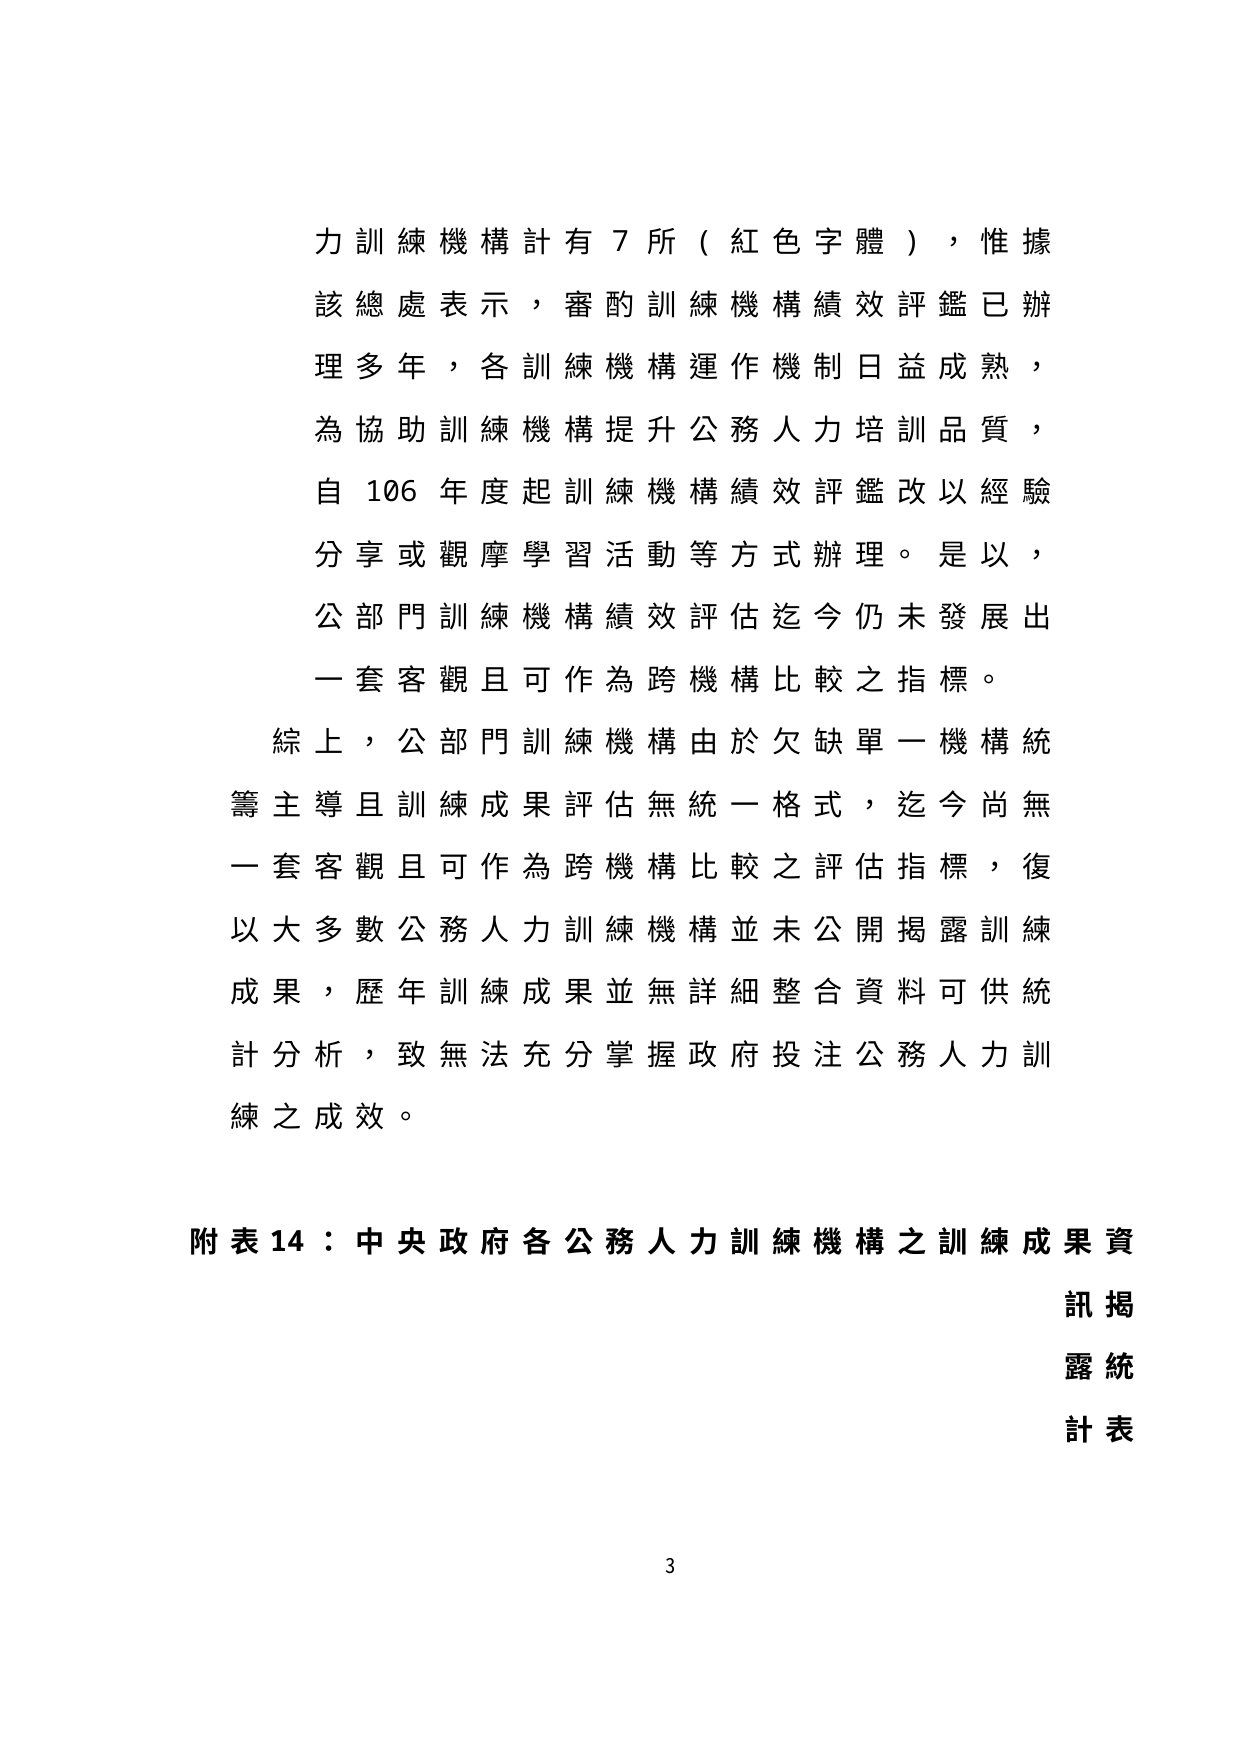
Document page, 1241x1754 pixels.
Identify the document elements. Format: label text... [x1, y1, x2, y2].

text 力訓練機構計有7所(紅色字體)，惟據該總處表示，審酌訓練機構績效評鑑已辦理多年，各訓練機構運作機制日益成熟，為協助訓練機構提升公務人力培訓品質，自106年度起訓練機構績效評鑑改以經驗分享或觀摩學習活動等方式辦理。是以，公部門訓練機構績效評估迄今仍未發展出一套客觀且可作為跨機構比較之指標。 [271, 198, 1058, 698]
text 附表14：中央政府各公務人力訓練機構之訓練成果資訊揭露統計表 [183, 1198, 1152, 1448]
text 綜上，公部門訓練機構由於欠缺單一機構統籌主導且訓練成果評估無統一格式，迄今尚無一套客觀且可作為跨機構比較之評估指標，復以大多數公務人力訓練機構並未公開揭露訓練成果，歷年訓練成果並無詳細整合資料可供統計分析，致無法充分掌握政府投注公務人力訓練之成效。 [213, 698, 1058, 1136]
